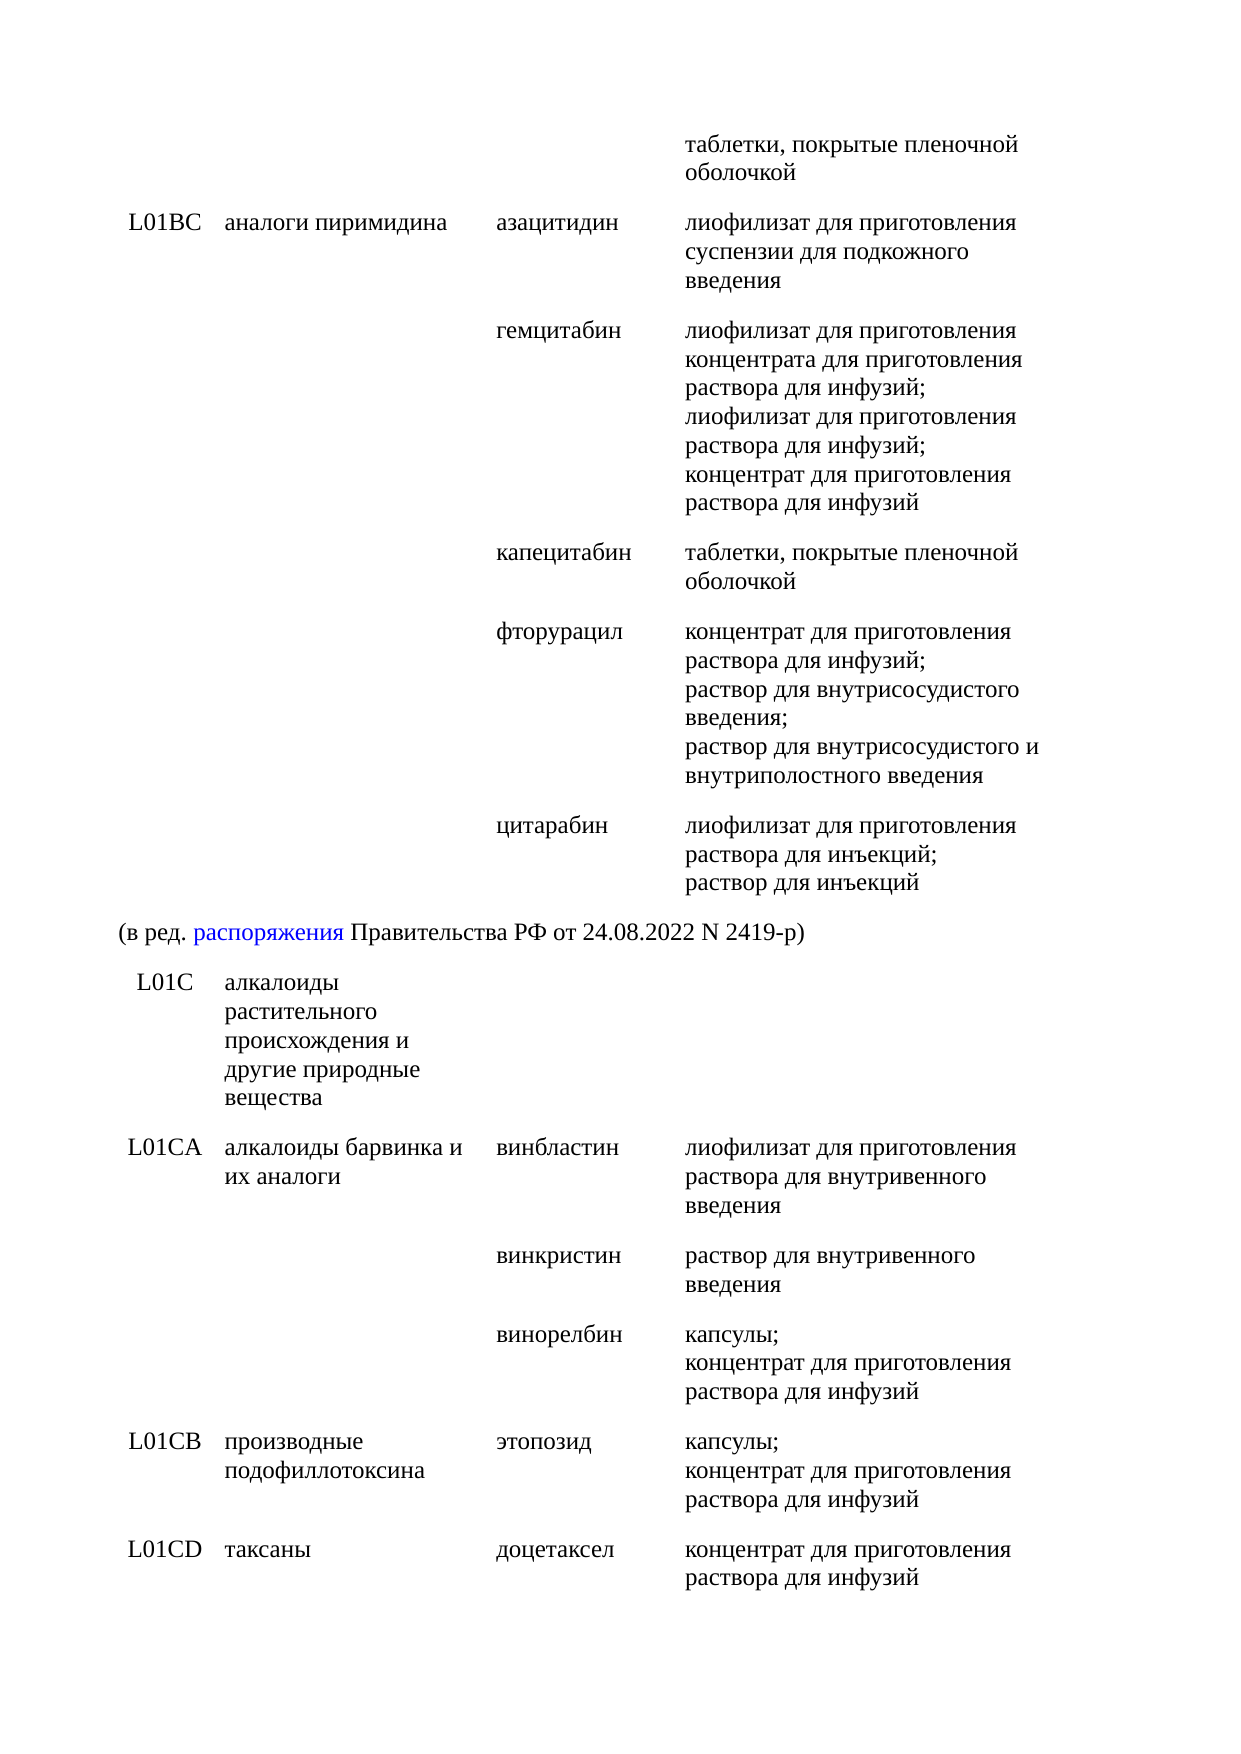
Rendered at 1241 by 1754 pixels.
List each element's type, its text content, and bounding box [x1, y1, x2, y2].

table_cell этопозид [490, 1416, 678, 1523]
table_cell [112, 527, 218, 606]
table_cell [218, 1308, 489, 1416]
table_cell [218, 799, 489, 907]
table_cell [112, 304, 218, 527]
table_cell винбластин [490, 1122, 678, 1229]
table_cell [218, 606, 489, 799]
table_cell производные подофиллотоксина [218, 1416, 489, 1523]
table_cell концентрат для приготовления раствора для инфузий; раствор для внутрисосудистого введения; раствор для внутрисосудистого и внутриполостного введения [679, 606, 1056, 799]
table_cell L01C [112, 957, 218, 1122]
table_cell [112, 799, 218, 907]
table_cell лиофилизат для приготовления концентрата для приготовления раствора для инфузий; лиофилизат для приготовления раствора для инфузий; концентрат для приготовления раствора для инфузий [679, 304, 1056, 527]
table_cell гемцитабин [490, 304, 678, 527]
table_cell таблетки, покрытые пленочной оболочкой [679, 527, 1056, 606]
table_cell концентрат для приготовления раствора для инфузий [679, 1523, 1056, 1602]
table_cell [218, 1229, 489, 1308]
table_cell капсулы; концентрат для приготовления раствора для инфузий [679, 1416, 1056, 1523]
table_cell [112, 606, 218, 799]
table_cell аналоги пиримидина [218, 197, 489, 304]
table_cell [490, 118, 678, 197]
table_cell L01CB [112, 1416, 218, 1523]
table_cell таксаны [218, 1523, 489, 1602]
table_cell алкалоиды барвинка и их аналоги [218, 1122, 489, 1229]
table_cell винкристин [490, 1229, 678, 1308]
table_cell лиофилизат для приготовления раствора для внутривенного введения [679, 1122, 1056, 1229]
table_cell капсулы; концентрат для приготовления раствора для инфузий [679, 1308, 1056, 1416]
table_cell лиофилизат для приготовления раствора для инъекций; раствор для инъекций [679, 799, 1056, 907]
table_cell цитарабин [490, 799, 678, 907]
table_cell [112, 1308, 218, 1416]
table_cell алкалоиды растительного происхождения и другие природные вещества [218, 957, 489, 1122]
table_cell раствор для внутривенного введения [679, 1229, 1056, 1308]
table_cell L01CA [112, 1122, 218, 1229]
table_cell винорелбин [490, 1308, 678, 1416]
table_cell (в ред. распоряжения Правительства РФ от 24.08.2022 N 2419-р) [112, 907, 1056, 957]
table_cell доцетаксел [490, 1523, 678, 1602]
table_cell лиофилизат для приготовления суспензии для подкожного введения [679, 197, 1056, 304]
table_cell азацитидин [490, 197, 678, 304]
table_cell [490, 957, 678, 1122]
table_cell [218, 304, 489, 527]
table_cell фторурацил [490, 606, 678, 799]
table_cell [679, 957, 1056, 1122]
table_cell таблетки, покрытые пленочной оболочкой [679, 118, 1056, 197]
table_cell [218, 527, 489, 606]
table_cell L01CD [112, 1523, 218, 1602]
table_cell [112, 1229, 218, 1308]
table_cell капецитабин [490, 527, 678, 606]
table_cell L01BC [112, 197, 218, 304]
